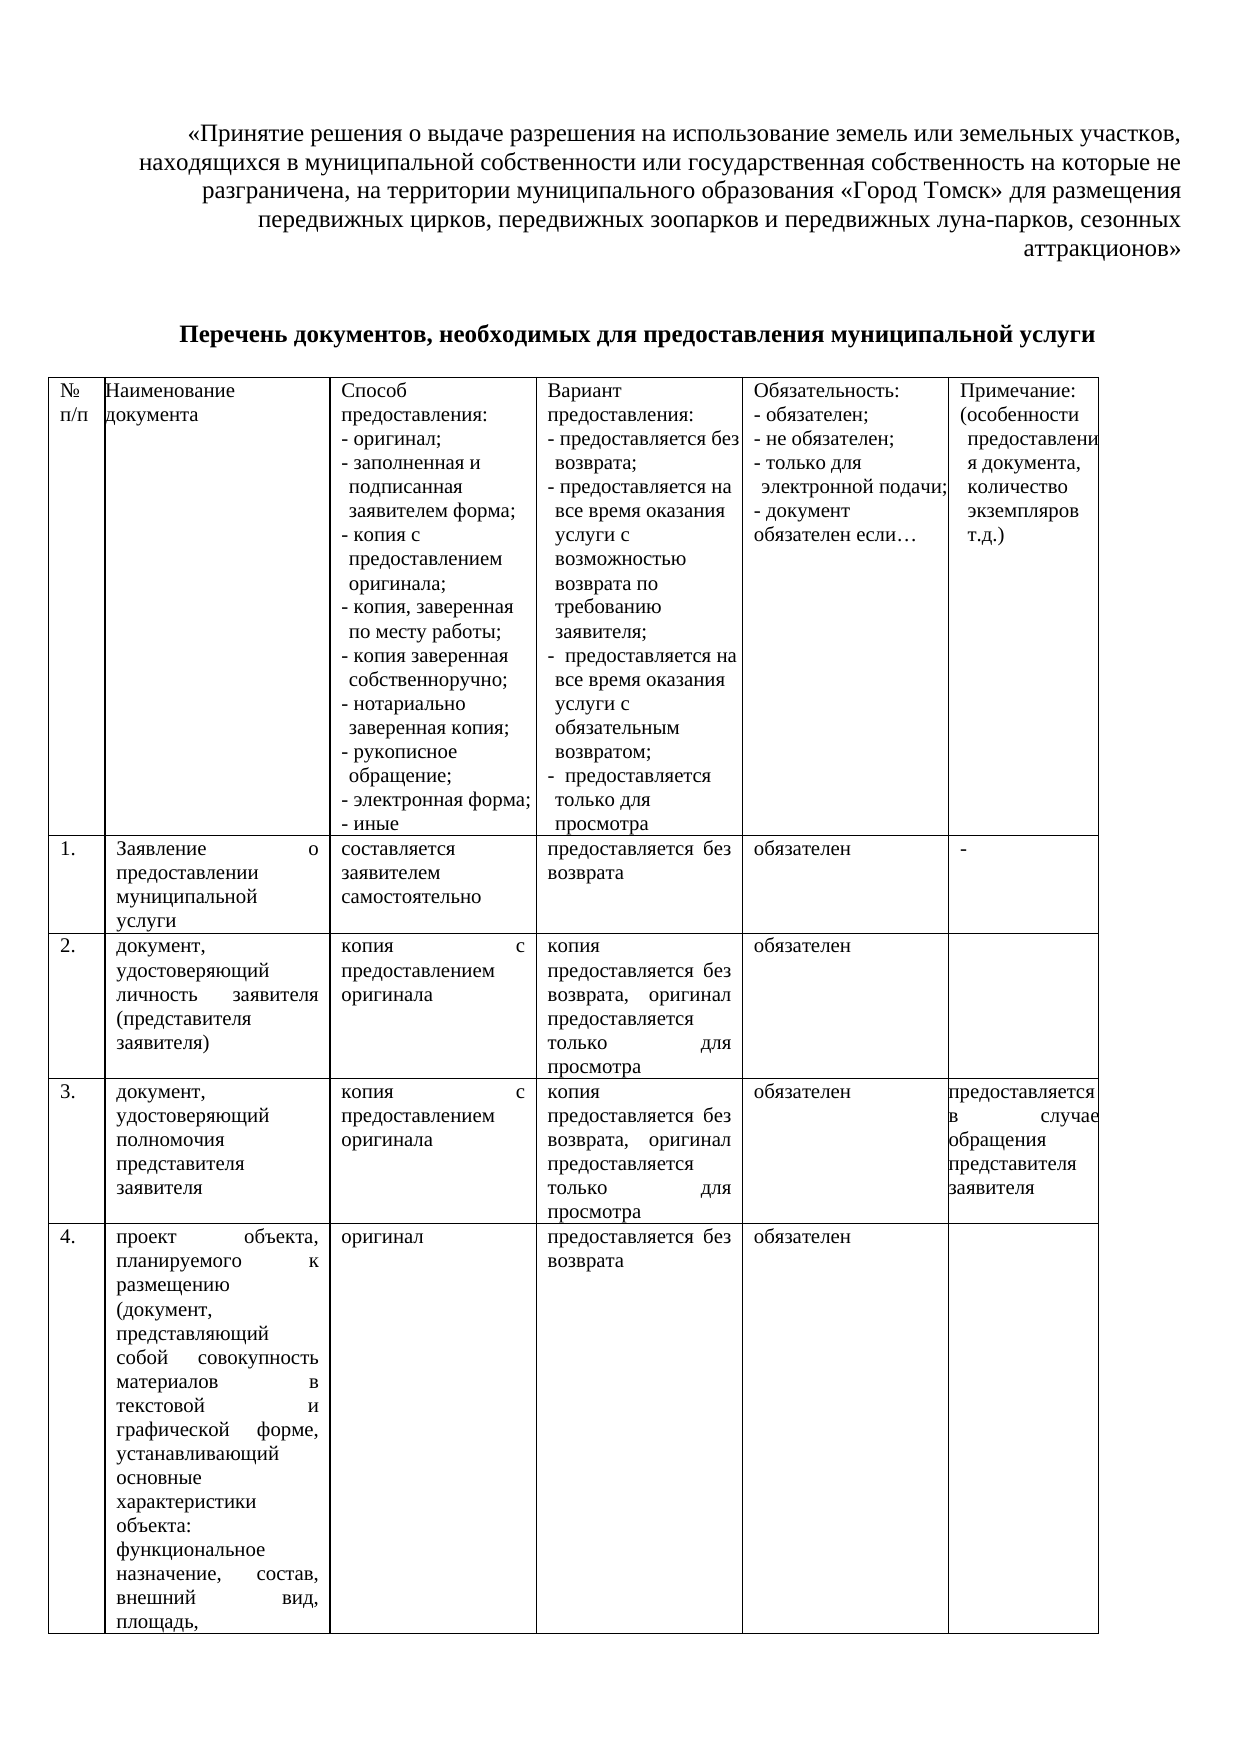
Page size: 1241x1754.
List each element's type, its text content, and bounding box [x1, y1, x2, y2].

table_cell 2. [49, 934, 104, 1078]
table_header Способ предоставления: - оригинал; - заполненная и подписанная заявителем форма; - копия с предоставлением оригинала; - копия, заверенная по месту работы; - копия заверенная собственноручно; - нотариально заверенная копия; - рукописное обращение; - электронная форма; - иные [331, 378, 536, 835]
text «Принятие решения о выдаче разрешения на использование земель или земельных участков, находящихся в муниципальной собственности или государственная собственность на которые не разграничена, на территории муниципального образования «Город Томск» для размещения передвижных цирков, передвижных зоопарков и передвижных луна-парков, сезонных аттракционов» [94, 118, 1181, 262]
table_cell предоставляется без возврата [537, 836, 742, 932]
table_cell [949, 1224, 1098, 1633]
table_cell предоставляется без возврата [537, 1224, 742, 1633]
table_cell составляется заявителем самостоятельно [331, 836, 536, 932]
table_cell 4. [49, 1224, 104, 1633]
table_cell 1. [49, 836, 104, 932]
table_cell предоставляется в случае обращения представителя заявителя [949, 1079, 1098, 1223]
table_cell обязателен [743, 1224, 948, 1633]
table_header Вариант предоставления: - предоставляется без возврата; - предоставляется на все время оказания услуги с возможностью возврата по требованию заявителя; - предоставляется на все время оказания услуги с обязательным возвратом; - предоставляется только для просмотра [537, 378, 742, 835]
table_cell документ, удостоверяющий личность заявителя (представителя заявителя) [106, 934, 329, 1078]
table_cell Заявление о предоставлении муниципальной услуги [106, 836, 329, 932]
text Перечень документов, необходимых для предоставления муниципальной услуги [94, 319, 1181, 348]
table_cell копия с предоставлением оригинала [331, 1079, 536, 1223]
table_cell документ, удостоверяющий полномочия представителя заявителя [106, 1079, 329, 1223]
table_header Обязательность: - обязателен; - не обязателен; - только для электронной подачи; - документ обязателен если… [743, 378, 948, 835]
table_cell оригинал [331, 1224, 536, 1633]
table_cell 3. [49, 1079, 104, 1223]
table_cell копия предоставляется без возврата, оригинал предоставляется только для просмотра [537, 934, 742, 1078]
table_cell - [949, 836, 1098, 932]
table_cell обязателен [743, 836, 948, 932]
table_cell [949, 934, 1098, 1078]
table_cell обязателен [743, 934, 948, 1078]
table_header № п/п [49, 378, 104, 835]
table_cell обязателен [743, 1079, 948, 1223]
table_cell копия предоставляется без возврата, оригинал предоставляется только для просмотра [537, 1079, 742, 1223]
table_header Примечание: (особенности предоставления документа, количество экземпляров т.д.) [949, 378, 1098, 835]
table_cell проект объекта, планируемого к размещению (документ, представляющий собой совокупность материалов в текстовой и графической форме, устанавливающий основные характеристики объекта: функциональное назначение, состав, внешний вид, площадь, [106, 1224, 329, 1633]
table_cell копия с предоставлением оригинала [331, 934, 536, 1078]
table_header Наименование документа [106, 378, 329, 835]
